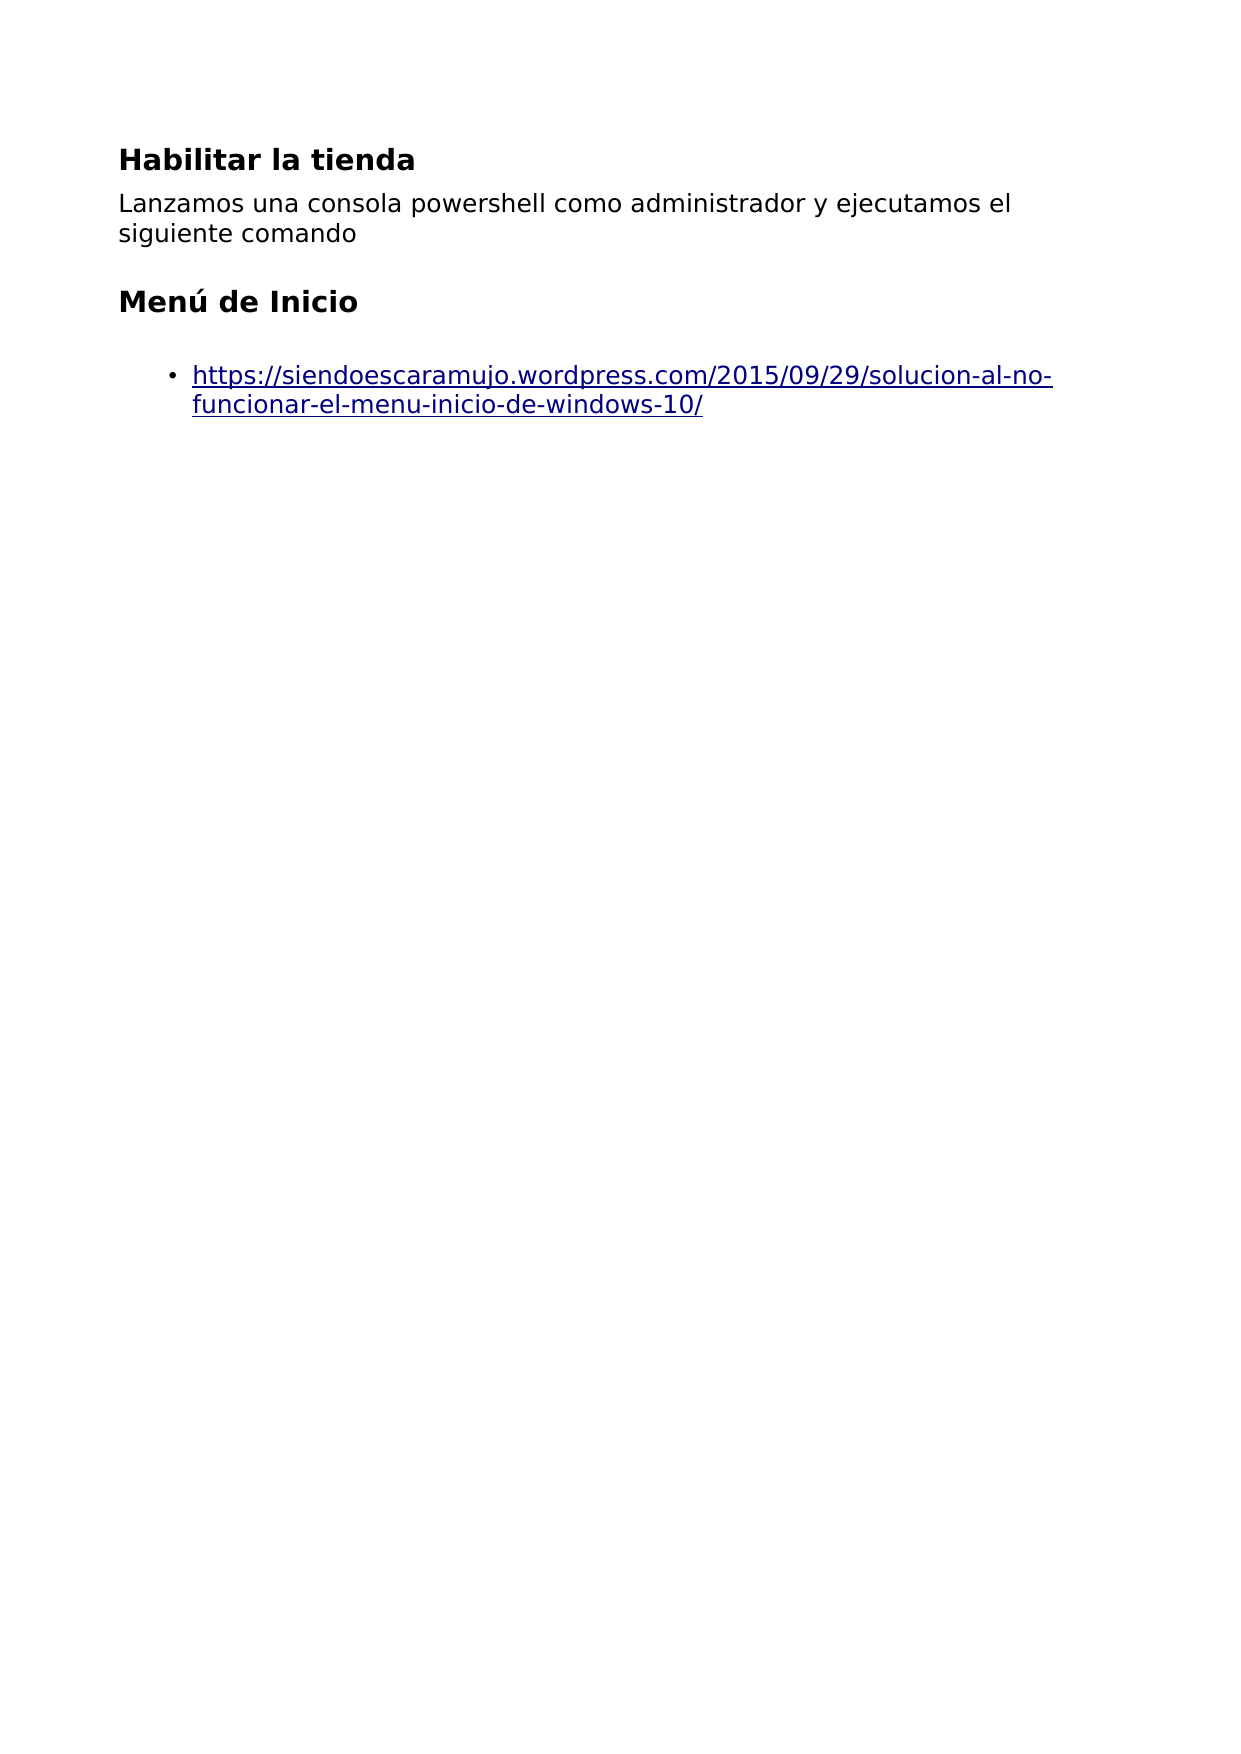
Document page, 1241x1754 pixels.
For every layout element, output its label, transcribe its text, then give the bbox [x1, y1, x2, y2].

text Lanzamos una consola powershell como administrador y ejecutamos el siguiente comando [118, 189, 1122, 248]
list https://siendoescaramujo.wordpress.com/2015/09/29/solucion-al-no-funcionar-el-menu-inicio-de-windows-10/ [177, 361, 1122, 420]
subtitle Menú de Inicio [118, 285, 1122, 319]
subtitle Habilitar la tienda [118, 143, 1122, 177]
